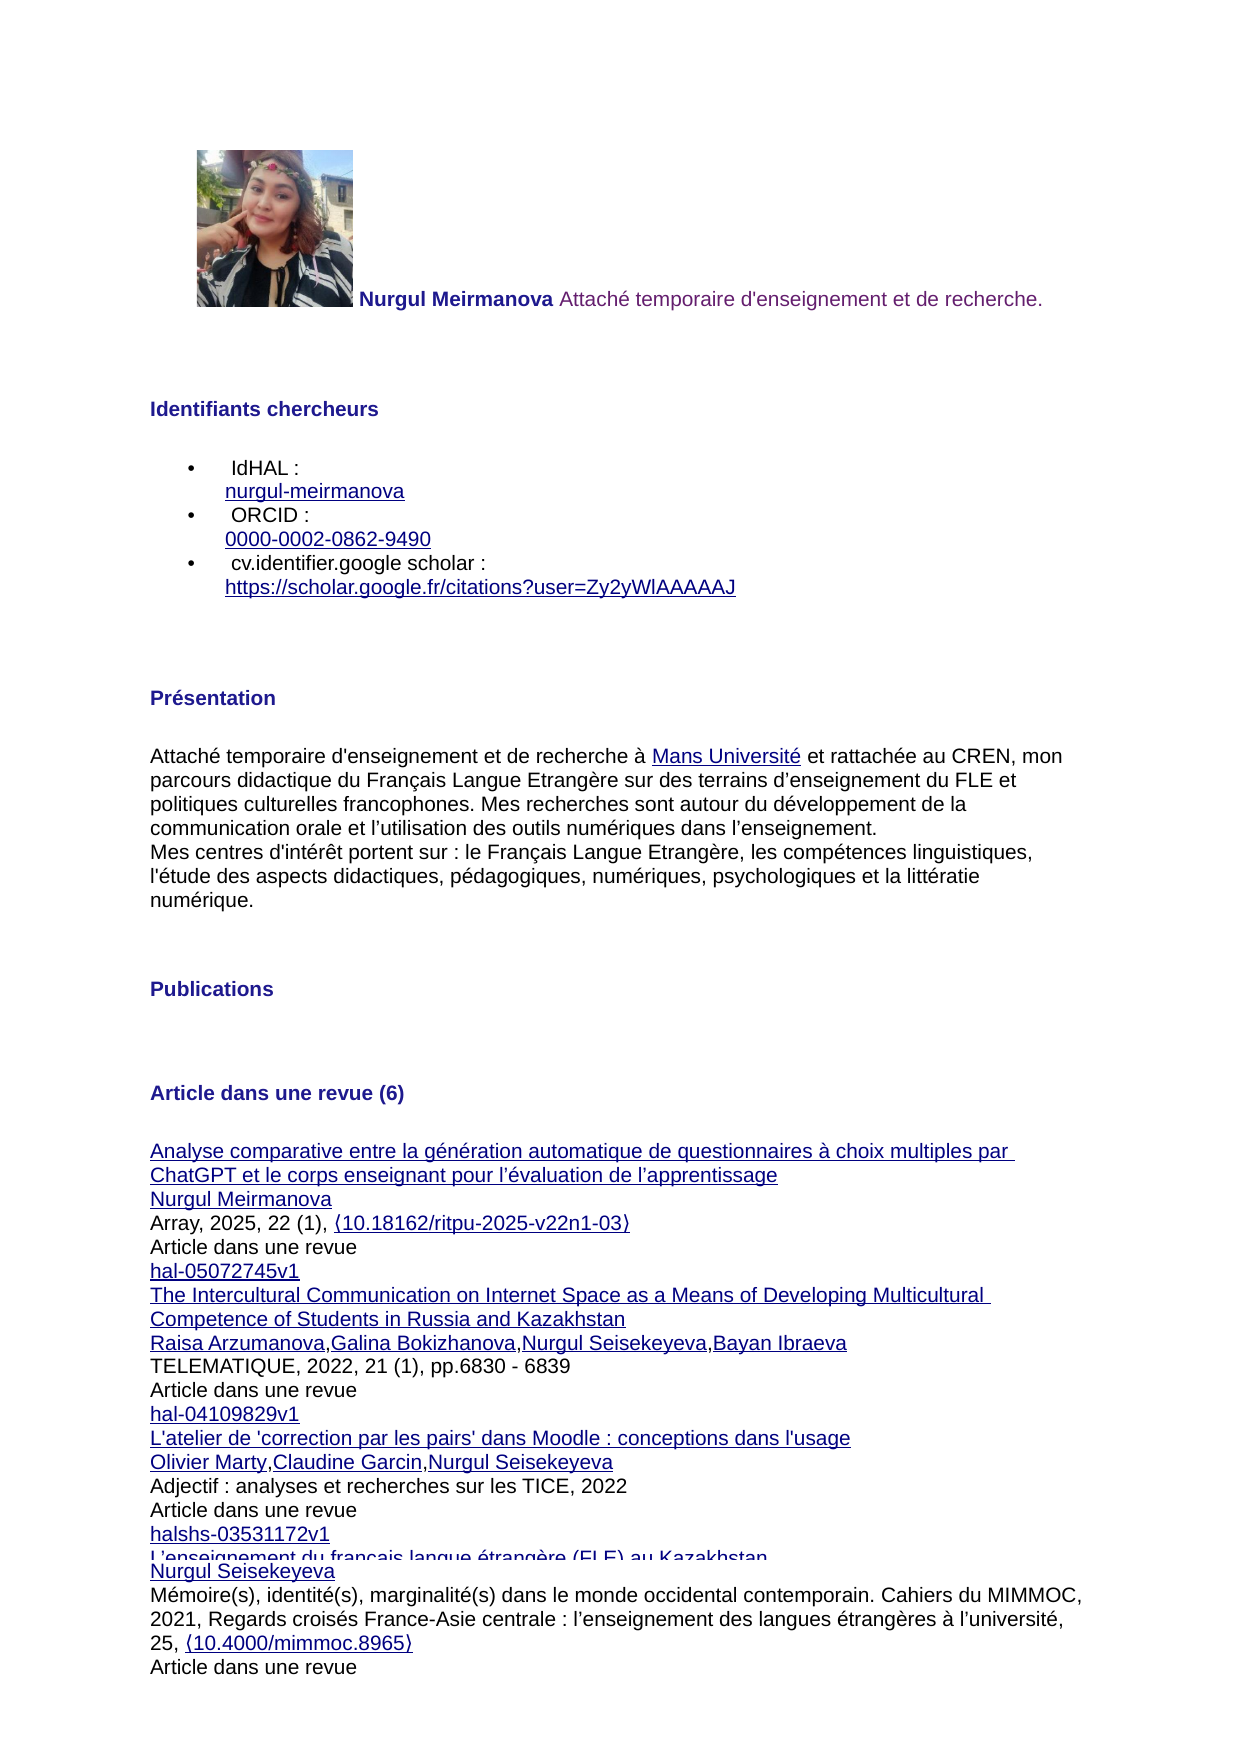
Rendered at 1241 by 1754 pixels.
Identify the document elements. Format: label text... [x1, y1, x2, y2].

picture [196, 150, 353, 307]
list cv.identifier.google scholar : [187, 551, 1090, 575]
text Mes centres d'intérêt portent sur : le Français Langue Etrangère, les compétences linguistiques, l'étude des aspects didactiques, pédagogiques, numériques, psychologiques et la littératie numérique. [150, 840, 1090, 912]
table_header Analyse comparative entre la génération automatique de questionnaires à choix multiples par ChatGPT et le corps enseignant pour l’évaluation de l’apprentissage Nurgul Meirmanova Array, 2025, 22 (1), ⟨10.18162/ritpu-2025-v22n1-03⟩ Article dans une revue hal-05072745v1 [150, 1139, 1090, 1282]
text Attaché temporaire d'enseignement et de recherche à Mans Université et rattachée au CREN, mon parcours didactique du Français Langue Etrangère sur des terrains d’enseignement du FLE et politiques culturelles francophones. Mes recherches sont autour du développement de la communication orale et l’utilisation des outils numériques dans l’enseignement. [150, 744, 1090, 840]
list https://scholar.google.fr/citations?user=Zy2yWlAAAAAJ [187, 575, 1090, 599]
list IdHAL : [187, 455, 1090, 479]
subtitle Identifiants chercheurs [150, 397, 1090, 421]
subtitle Nurgul Meirmanova Attaché temporaire d'enseignement et de recherche. [150, 150, 1090, 311]
list ORCID : [187, 503, 1090, 527]
subtitle Article dans une revue (6) [150, 1080, 1090, 1104]
list nurgul-meirmanova [187, 479, 1090, 503]
table_cell L'atelier de 'correction par les pairs' dans Moodle : conceptions dans l'usage Olivier Marty,Claudine Garcin,Nurgul Seisekeyeva Adjectif : analyses et recherches sur les TICE, 2022 Article dans une revue halshs-03531172v1 [150, 1426, 1090, 1546]
subtitle Présentation [150, 686, 1090, 709]
list 0000-0002-0862-9490 [187, 527, 1090, 551]
table_cell The Intercultural Communication on Internet Space as a Means of Developing Multicultural Competence of Students in Russia and Kazakhstan Raisa Arzumanova,Galina Bokizhanova,Nurgul Seisekeyeva,Bayan Ibraeva TELEMATIQUE, 2022, 21 (1), pp.6830 - 6839 Article dans une revue hal-04109829v1 [150, 1283, 1090, 1426]
subtitle Publications [150, 977, 1090, 1001]
table_cell L’enseignement du français langue étrangère (FLE) au Kazakhstan. Nurgul Seisekeyeva Mémoire(s), identité(s), marginalité(s) dans le monde occidental contemporain. Cahiers du MIMMOC, 2021, Regards croisés France-Asie centrale : l’enseignement des langues étrangères à l’université, 25, ⟨10.4000/mimmoc.8965⟩ Article dans une revue [150, 1546, 1090, 1679]
